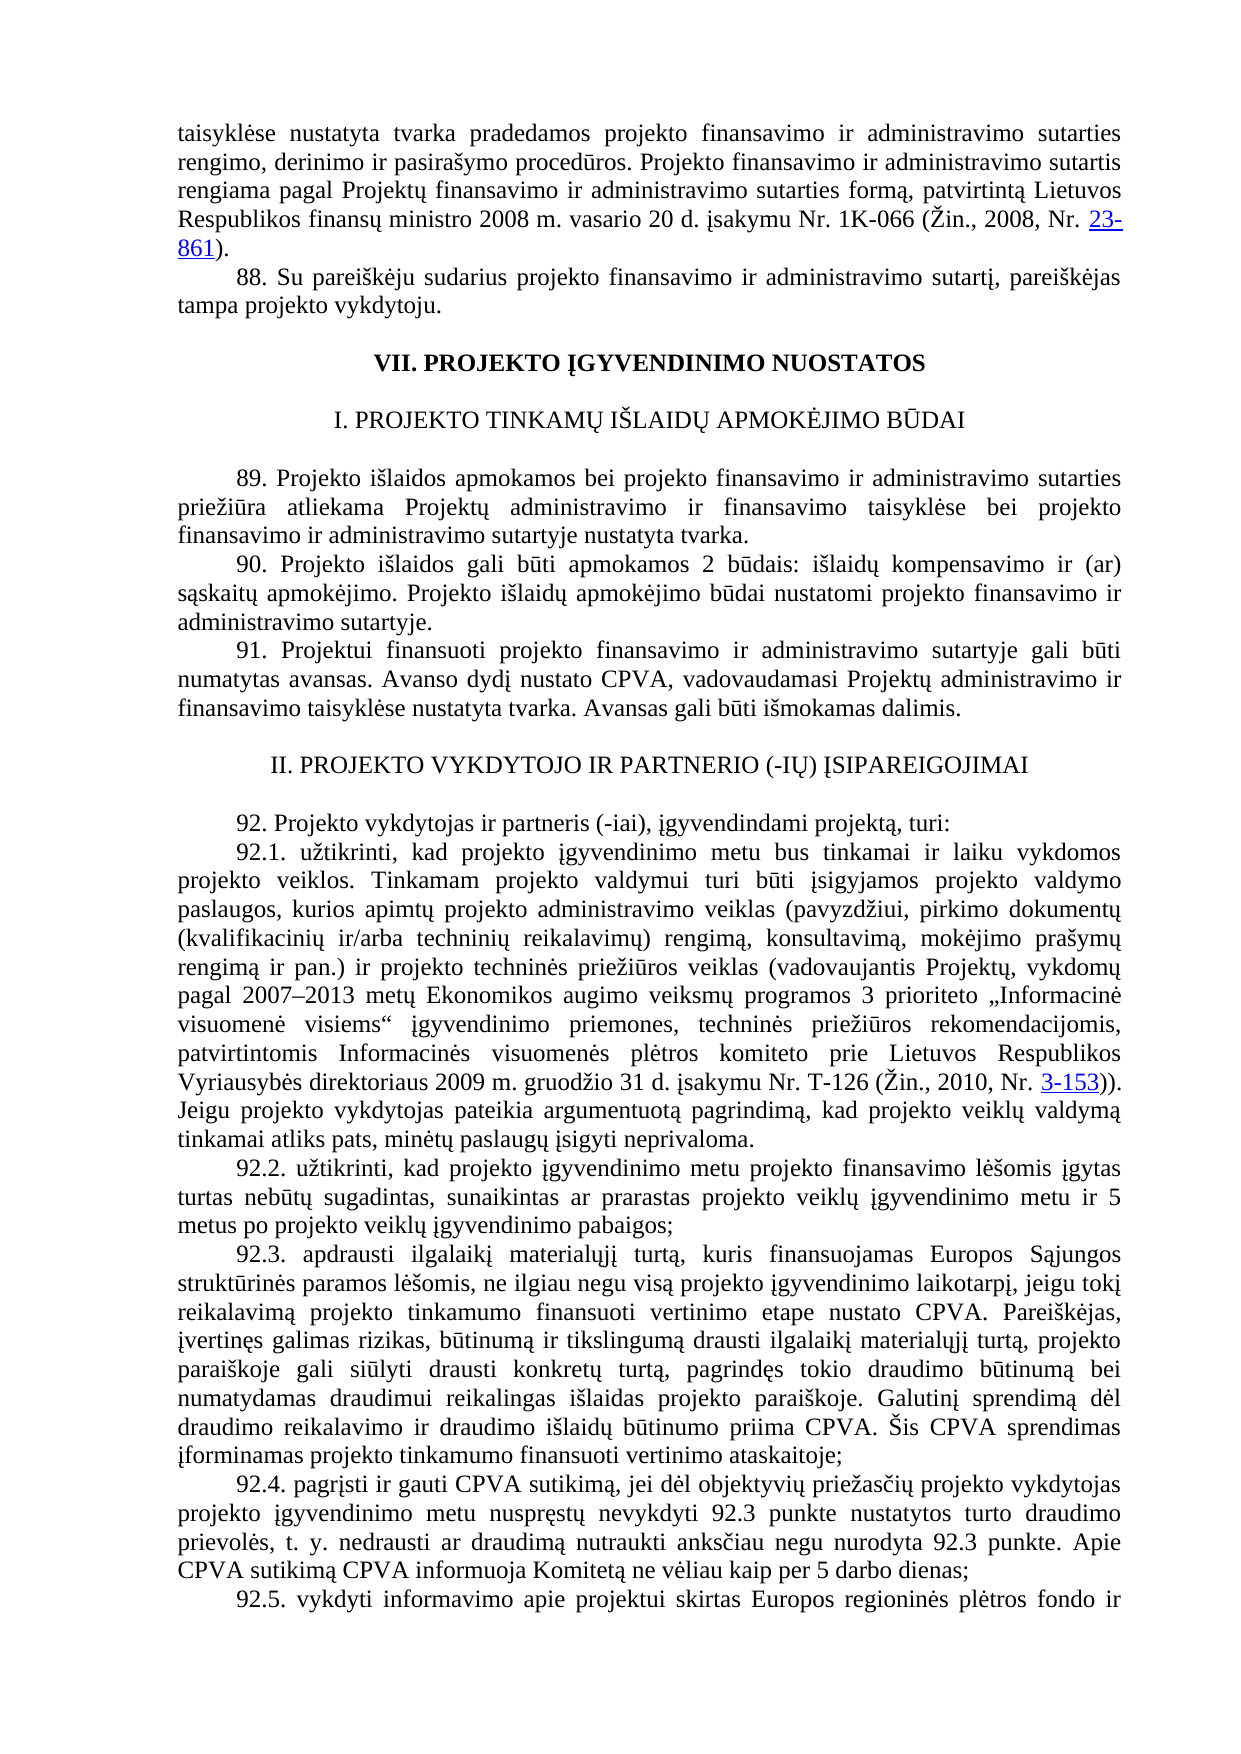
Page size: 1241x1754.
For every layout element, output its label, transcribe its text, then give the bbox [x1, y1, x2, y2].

text VII. Projekto įgyvendinimo nuostatos [177, 348, 1122, 377]
text 90. Projekto išlaidos gali būti apmokamos 2 būdais: išlaidų kompensavimo ir (ar) sąskaitų apmokėjimo. Projekto išlaidų apmokėjimo būdai nustatomi projekto finansavimo ir administravimo sutartyje. [177, 549, 1122, 636]
text 92.1. užtikrinti, kad projekto įgyvendinimo metu bus tinkamai ir laiku vykdomos projekto veiklos. Tinkamam projekto valdymui turi būti įsigyjamos projekto valdymo paslaugos, kurios apimtų projekto administravimo veiklas (pavyzdžiui, pirkimo dokumentų (kvalifikacinių ir/arba techninių reikalavimų) rengimą, konsultavimą, mokėjimo prašymų rengimą ir pan.) ir projekto techninės priežiūros veiklas (vadovaujantis Projektų, vykdomų pagal 2007–2013 metų Ekonomikos augimo veiksmų programos 3 prioriteto „Informacinė visuomenė visiems“ įgyvendinimo priemones, techninės priežiūros rekomendacijomis, patvirtintomis Informacinės visuomenės plėtros komiteto prie Lietuvos Respublikos Vyriausybės direktoriaus 2009 m. gruodžio 31 d. įsakymu Nr. T-126 (Žin., 2010, Nr. 3-153)). Jeigu projekto vykdytojas pateikia argumentuotą pagrindimą, kad projekto veiklų valdymą tinkamai atliks pats, minėtų paslaugų įsigyti neprivaloma. [177, 837, 1122, 1153]
text 92.3. apdrausti ilgalaikį materialųjį turtą, kuris finansuojamas Europos Sąjungos struktūrinės paramos lėšomis, ne ilgiau negu visą projekto įgyvendinimo laikotarpį, jeigu tokį reikalavimą projekto tinkamumo finansuoti vertinimo etape nustato CPVA. Pareiškėjas, įvertinęs galimas rizikas, būtinumą ir tikslingumą drausti ilgalaikį materialųjį turtą, projekto paraiškoje gali siūlyti drausti konkretų turtą, pagrindęs tokio draudimo būtinumą bei numatydamas draudimui reikalingas išlaidas projekto paraiškoje. Galutinį sprendimą dėl draudimo reikalavimo ir draudimo išlaidų būtinumo priima CPVA. Šis CPVA sprendimas įforminamas projekto tinkamumo finansuoti vertinimo ataskaitoje; [177, 1239, 1122, 1469]
text 91. Projektui finansuoti projekto finansavimo ir administravimo sutartyje gali būti numatytas avansas. Avanso dydį nustato CPVA, vadovaudamasi Projektų administravimo ir finansavimo taisyklėse nustatyta tvarka. Avansas gali būti išmokamas dalimis. [177, 636, 1122, 722]
text 89. Projekto išlaidos apmokamos bei projekto finansavimo ir administravimo sutarties priežiūra atliekama Projektų administravimo ir finansavimo taisyklėse bei projekto finansavimo ir administravimo sutartyje nustatyta tvarka. [177, 463, 1122, 549]
text 92. Projekto vykdytojas ir partneris (-iai), įgyvendindami projektą, turi: [177, 808, 1122, 837]
text 92.4. pagrįsti ir gauti CPVA sutikimą, jei dėl objektyvių priežasčių projekto vykdytojas projekto įgyvendinimo metu nuspręstų nevykdyti 92.3 punkte nustatytos turto draudimo prievolės, t. y. nedrausti ar draudimą nutraukti anksčiau negu nurodyta 92.3 punkte. Apie CPVA sutikimą CPVA informuoja Komitetą ne vėliau kaip per 5 darbo dienas; [177, 1469, 1122, 1584]
text 88. Su pareiškėju sudarius projekto finansavimo ir administravimo sutartį, pareiškėjas tampa projekto vykdytoju. [177, 262, 1122, 319]
text II. PROJEKTO VYKDYTOJO IR PARTNERIO (-IŲ) ĮSIPAREIGOJIMAI [177, 751, 1122, 779]
text taisyklėse nustatyta tvarka pradedamos projekto finansavimo ir administravimo sutarties rengimo, derinimo ir pasirašymo procedūros. Projekto finansavimo ir administravimo sutartis rengiama pagal Projektų finansavimo ir administravimo sutarties formą, patvirtintą Lietuvos Respublikos finansų ministro 2008 m. vasario 20 d. įsakymu Nr. 1K-066 (Žin., 2008, Nr. 23-861). [177, 118, 1122, 262]
text 92.2. užtikrinti, kad projekto įgyvendinimo metu projekto finansavimo lėšomis įgytas turtas nebūtų sugadintas, sunaikintas ar prarastas projekto veiklų įgyvendinimo metu ir 5 metus po projekto veiklų įgyvendinimo pabaigos; [177, 1153, 1122, 1239]
text I. projekto tinkamų išlaidų apmokėjimo būdai [177, 406, 1122, 434]
text 92.5. vykdyti informavimo apie projektui skirtas Europos regioninės plėtros fondo ir [177, 1584, 1122, 1613]
